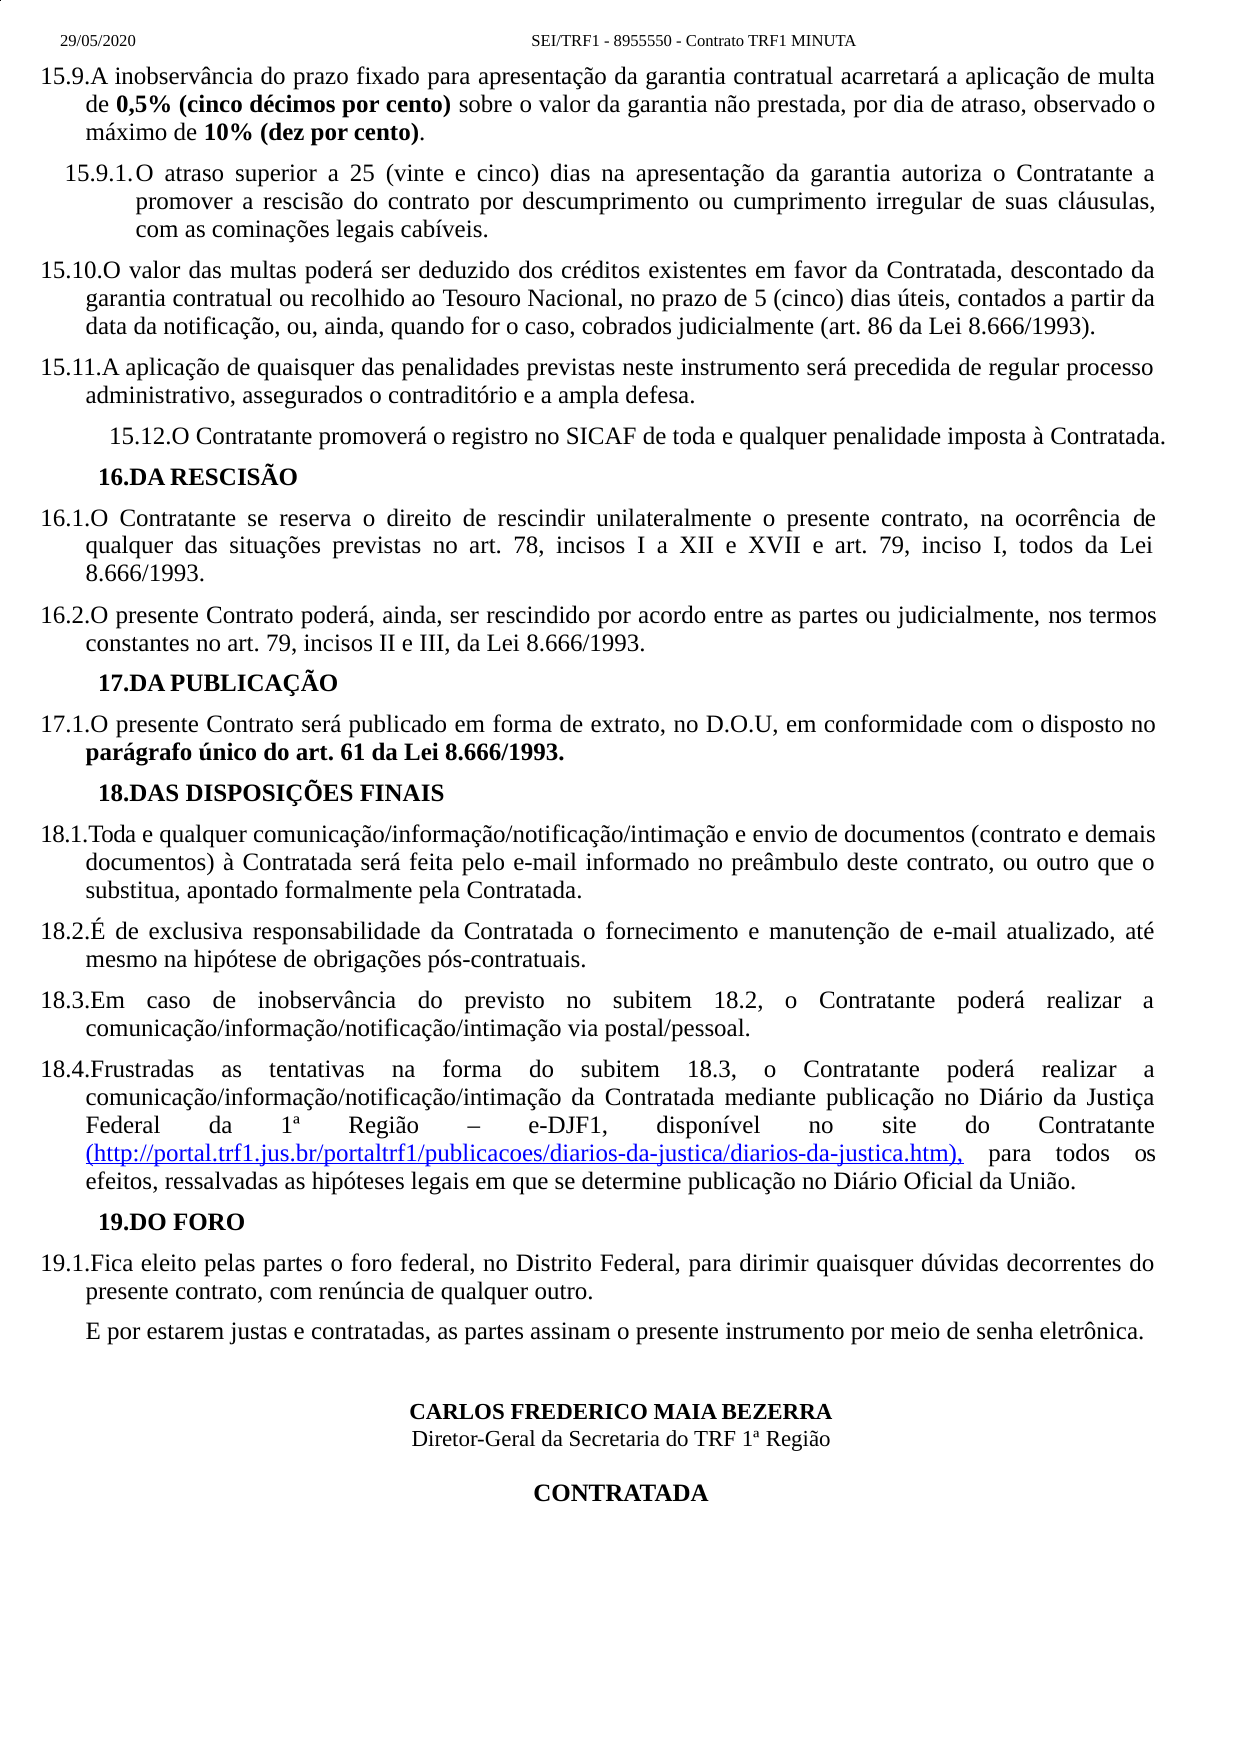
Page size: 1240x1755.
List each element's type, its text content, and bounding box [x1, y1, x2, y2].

subtitle DO FORO [98, 1207, 1179, 1235]
subtitle DAS DISPOSIÇÕES FINAIS [98, 778, 1179, 807]
text CONTRATADA [62, 1478, 1179, 1507]
text E por estarem justas e contratadas, as partes assinam o presente instrumento por meio de senha eletrônica. [85, 1316, 1179, 1345]
subtitle DA PUBLICAÇÃO [98, 668, 1179, 697]
list A inobservância do prazo fixado para apresentação da garantia contratual acarretará a aplicação de multa de 0,5% (cinco décimos por cento) sobre o valor da garantia não prestada, por dia de atraso, observado o máximo de 10% (dez por cento). [62, 61, 1157, 146]
list O atraso superior a 25 (vinte e cinco) dias na apresentação da garantia autoriza o Contratante a promover a rescisão do contrato por descumprimento ou cumprimento irregular de suas cláusulas, com as cominações legais cabíveis. [64, 158, 1157, 243]
list É de exclusiva responsabilidade da Contratada o fornecimento e manutenção de e-mail atualizado, até mesmo na hipótese de obrigações pós-contratuais. [62, 916, 1156, 973]
text Diretor-Geral da Secretaria do TRF 1ª Região [84, 1425, 1158, 1451]
subtitle DA RESCISÃO [98, 462, 1179, 490]
list Fica eleito pelas partes o foro federal, no Distrito Federal, para dirimir quaisquer dúvidas decorrentes do presente contrato, com renúncia de qualquer outro. [62, 1248, 1156, 1304]
list Frustradas as tentativas na forma do subitem 18.3, o Contratante poderá realizar a comunicação/informação/notificação/intimação da Contratada mediante publicação no Diário da Justiça Federal da 1ª Região – e-DJF1, disponível no site do Contratante (http://portal.trf1.jus.br/portaltrf1/publicacoes/diarios-da-justica/diarios-da-justica.htm), para todos os efeitos, ressalvadas as hipóteses legais em que se determine publicação no Diário Oficial da União. [62, 1054, 1156, 1195]
list A aplicação de quaisquer das penalidades previstas neste instrumento será precedida de regular processo administrativo, assegurados o contraditório e a ampla defesa. [62, 352, 1155, 409]
list O presente Contrato poderá, ainda, ser rescindido por acordo entre as partes ou judicialmente, nos termos constantes no art. 79, incisos II e III, da Lei 8.666/1993. [62, 600, 1157, 656]
list O presente Contrato será publicado em forma de extrato, no D.O.U, em conformidade com o disposto no parágrafo único do art. 61 da Lei 8.666/1993. [62, 709, 1156, 766]
list O Contratante promoverá o registro no SICAF de toda e qualquer penalidade imposta à Contratada. [131, 421, 1179, 450]
list Em caso de inobservância do previsto no subitem 18.2, o Contratante poderá realizar a comunicação/informação/notificação/intimação via postal/pessoal. [62, 985, 1155, 1042]
list O valor das multas poderá ser deduzido dos créditos existentes em favor da Contratada, descontado da garantia contratual ou recolhido ao Tesouro Nacional, no prazo de 5 (cinco) dias úteis, contados a partir da data da notificação, ou, ainda, quando for o caso, cobrados judicialmente (art. 86 da Lei 8.666/1993). [62, 255, 1156, 340]
text CARLOS FREDERICO MAIA BEZERRA [84, 1398, 1158, 1424]
list Toda e qualquer comunicação/informação/notificação/intimação e envio de documentos (contrato e demais documentos) à Contratada será feita pelo e-mail informado no preâmbulo deste contrato, ou outro que o substitua, apontado formalmente pela Contratada. [62, 819, 1157, 904]
list O Contratante se reserva o direito de rescindir unilateralmente o presente contrato, na ocorrência de qualquer das situações previstas no art. 78, incisos I a XII e XVII e art. 79, inciso I, todos da Lei 8.666/1993. [62, 503, 1156, 587]
